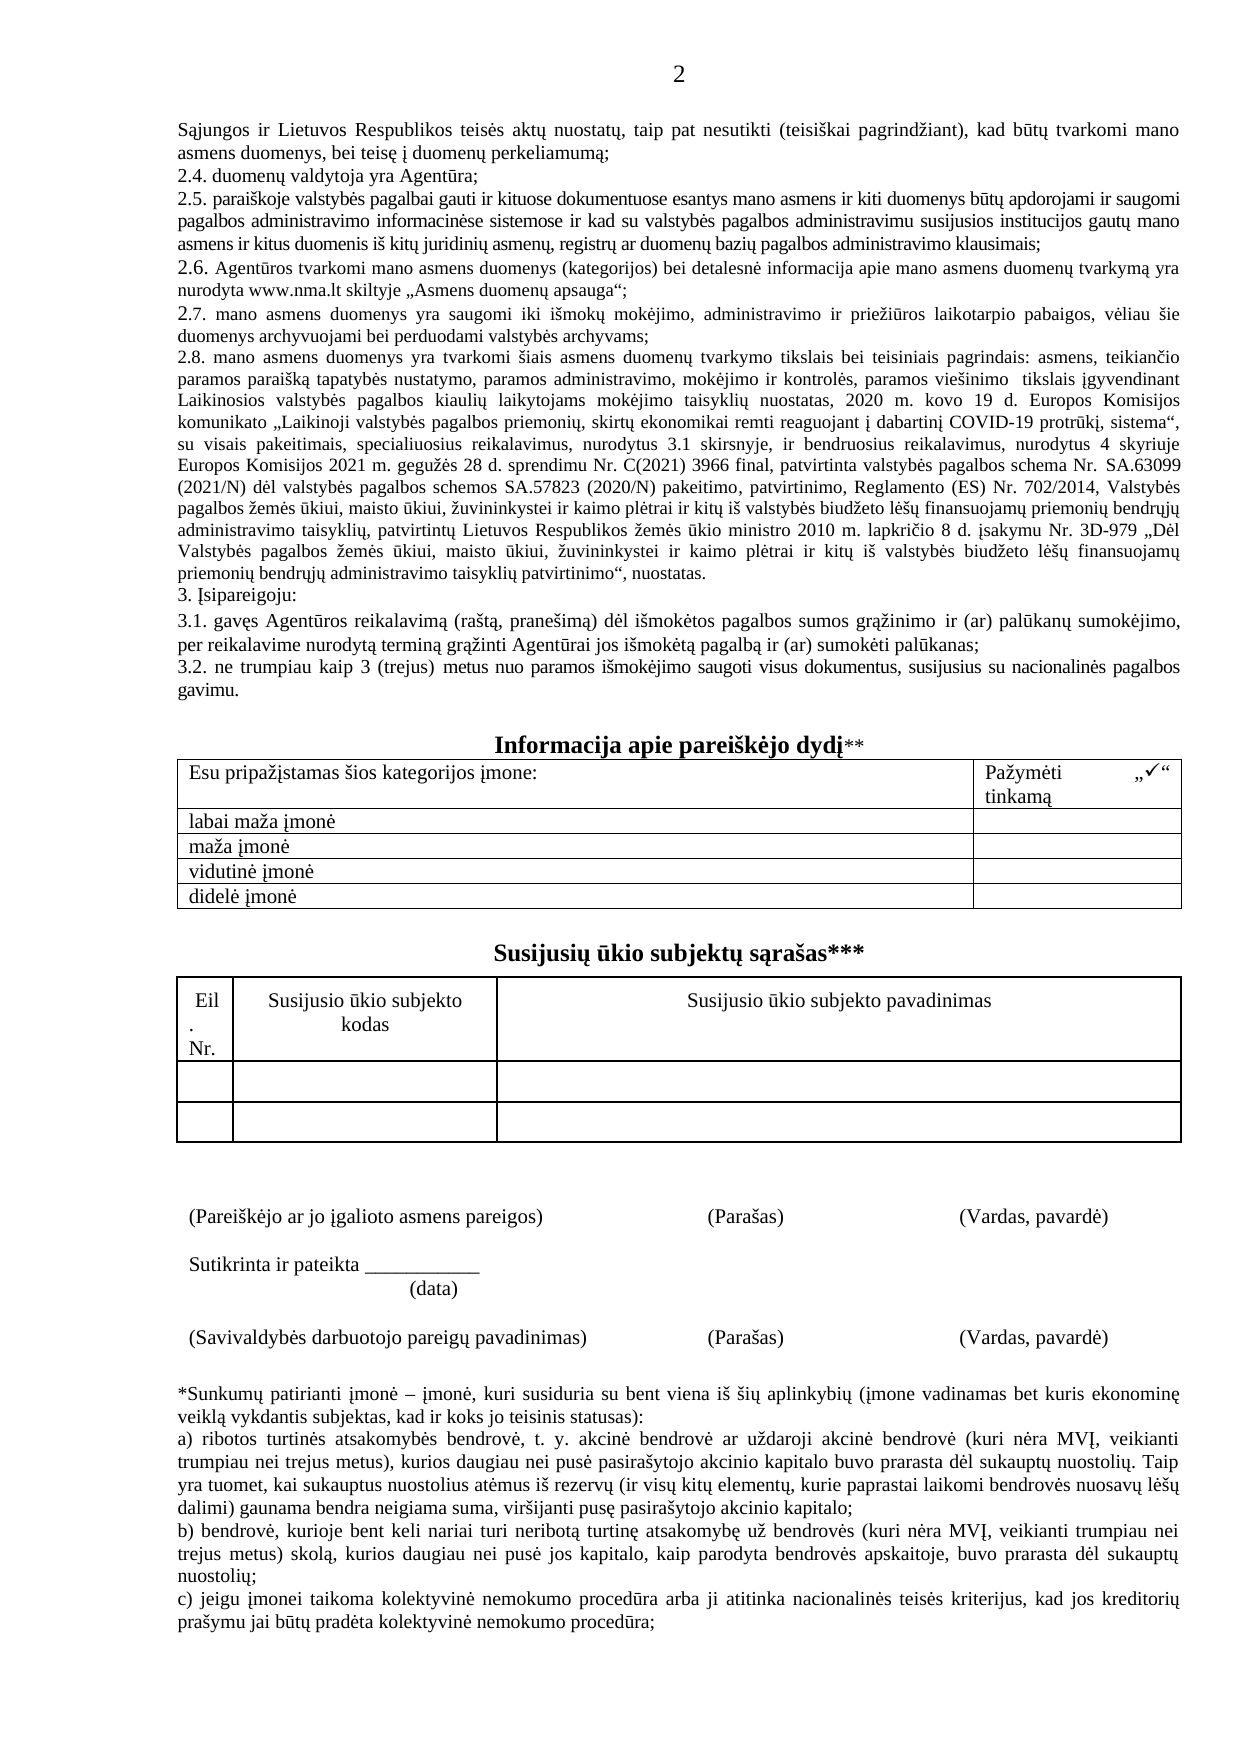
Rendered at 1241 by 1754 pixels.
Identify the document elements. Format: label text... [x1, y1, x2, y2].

table_header Esu pripažįstamas šios kategorijos įmone: [178, 760, 973, 808]
table_cell Sutikrinta ir pateikta ___________ (data) [177, 1251, 605, 1324]
table_header (Parašas) [605, 1204, 886, 1251]
text 3.2. ne trumpiau kaip 3 (trejus) metus nuo paramos išmokėjimo saugoti visus dokumentus, susijusius su nacionalinės pagalbos gavimu. [177, 655, 1181, 701]
table_header Pažymėti „“ tinkamą [974, 760, 1181, 808]
table_cell [234, 1062, 496, 1101]
table_cell  [974, 884, 1181, 908]
text b) bendrovė, kurioje bent keli nariai turi neribotą turtinę atsakomybę už bendrovės (kuri nėra MVĮ, veikianti trumpiau nei trejus metus) skolą, kurios daugiau nei pusė jos kapitalo, kaip parodyta bendrovės apskaitoje, buvo prarasta dėl sukauptų nuostolių; [177, 1519, 1181, 1587]
table_header Susijusio ūkio subjekto kodas [234, 978, 496, 1060]
text *Sunkumų patirianti įmonė – įmonė, kuri susiduria su bent viena iš šių aplinkybių (įmone vadinamas bet kuris ekonominę veiklą vykdantis subjektas, kad ir koks jo teisinis statusas): [177, 1382, 1181, 1427]
table_header (Vardas, pavardė) [886, 1204, 1181, 1251]
text 3.1. gavęs Agentūros reikalavimą (raštą, pranešimą) dėl išmokėtos pagalbos sumos grąžinimo ir (ar) palūkanų sumokėjimo, per reikalavime nurodytą terminą grąžinti Agentūrai jos išmokėtą pagalbą ir (ar) sumokėti palūkanas; [177, 606, 1181, 655]
table_cell [178, 1103, 232, 1141]
table_cell (Vardas, pavardė) [886, 1325, 1181, 1353]
text 2.7. mano asmens duomenys yra saugomi iki išmokų mokėjimo, administravimo ir priežiūros laikotarpio pabaigos, vėliau šie duomenys archyvuojami bei perduodami valstybės archyvams; [177, 301, 1181, 346]
table_header Susijusio ūkio subjekto pavadinimas [498, 978, 1180, 1060]
table_cell maža įmonė [178, 834, 973, 858]
table_cell labai maža įmonė [178, 809, 973, 833]
table_cell (Savivaldybės darbuotojo pareigų pavadinimas) [177, 1325, 605, 1353]
table_cell [234, 1103, 496, 1141]
table_header Eil. Nr. [178, 978, 232, 1060]
text Susijusių ūkio subjektų sąrašas*** [177, 938, 1181, 967]
table_cell [605, 1251, 886, 1324]
table_cell [498, 1103, 1180, 1141]
table_cell  [974, 834, 1181, 858]
text Informacija apie pareiškėjo dydį** [177, 730, 1181, 758]
table_cell vidutinė įmonė [178, 859, 973, 883]
table_cell (Parašas) [605, 1325, 886, 1353]
text 2.6. Agentūros tvarkomi mano asmens duomenys (kategorijos) bei detalesnė informacija apie mano asmens duomenų tvarkymą yra nurodyta www.nma.lt skiltyje „Asmens duomenų apsauga“; [177, 255, 1181, 301]
table_cell [178, 1062, 232, 1101]
text c) jeigu įmonei taikoma kolektyvinė nemokumo procedūra arba ji atitinka nacionalinės teisės kriterijus, kad jos kreditorių prašymu jai būtų pradėta kolektyvinė nemokumo procedūra; [177, 1587, 1181, 1633]
text a) ribotos turtinės atsakomybės bendrovė, t. y. akcinė bendrovė ar uždaroji akcinė bendrovė (kuri nėra MVĮ, veikianti trumpiau nei trejus metus), kurios daugiau nei pusė pasirašytojo akcinio kapitalo buvo prarasta dėl sukauptų nuostolių. Taip yra tuomet, kai sukauptus nuostolius atėmus iš rezervų (ir visų kitų elementų, kurie paprastai laikomi bendrovės nuosavų lėšų dalimi) gaunama bendra neigiama suma, viršijanti pusę pasirašytojo akcinio kapitalo; [177, 1427, 1181, 1519]
text 2.4. duomenų valdytoja yra Agentūra; [177, 164, 1181, 187]
table_cell  [974, 859, 1181, 883]
text 2.5. paraiškoje valstybės pagalbai gauti ir kituose dokumentuose esantys mano asmens ir kiti duomenys būtų apdorojami ir saugomi pagalbos administravimo informacinėse sistemose ir kad su valstybės pagalbos administravimu susijusios institucijos gautų mano asmens ir kitus duomenis iš kitų juridinių asmenų, registrų ar duomenų bazių pagalbos administravimo klausimais; [177, 187, 1181, 255]
text Sąjungos ir Lietuvos Respublikos teisės aktų nuostatų, taip pat nesutikti (teisiškai pagrindžiant), kad būtų tvarkomi mano asmens duomenys, bei teisę į duomenų perkeliamumą; [177, 118, 1181, 164]
table_cell didelė įmonė [178, 884, 973, 908]
table_cell [886, 1251, 1181, 1324]
table_cell  [974, 809, 1181, 833]
text 2.8. mano asmens duomenys yra tvarkomi šiais asmens duomenų tvarkymo tikslais bei teisiniais pagrindais: asmens, teikiančio paramos paraišką tapatybės nustatymo, paramos administravimo, mokėjimo ir kontrolės, paramos viešinimo tikslais įgyvendinant Laikinosios valstybės pagalbos kiaulių laikytojams mokėjimo taisyklių nuostatas, 2020 m. kovo 19 d. Europos Komisijos komunikato „Laikinoji valstybės pagalbos priemonių, skirtų ekonomikai remti reaguojant į dabartinį COVID-19 protrūkį, sistema“, su visais pakeitimais, specialiuosius reikalavimus, nurodytus 3.1 skirsnyje, ir bendruosius reikalavimus, nurodytus 4 skyriuje Europos Komisijos 2021 m. gegužės 28 d. sprendimu Nr. C(2021) 3966 final, patvirtinta valstybės pagalbos schema Nr. SA.63099 (2021/N) dėl valstybės pagalbos schemos SA.57823 (2020/N) pakeitimo, patvirtinimo, Reglamento (ES) Nr. 702/2014, Valstybės pagalbos žemės ūkiui, maisto ūkiui, žuvininkystei ir kaimo plėtrai ir kitų iš valstybės biudžeto lėšų finansuojamų priemonių bendrųjų administravimo taisyklių, patvirtintų Lietuvos Respublikos žemės ūkio ministro 2010 m. lapkričio 8 d. įsakymu Nr. 3D-979 „Dėl Valstybės pagalbos žemės ūkiui, maisto ūkiui, žuvininkystei ir kaimo plėtrai ir kitų iš valstybės biudžeto lėšų finansuojamų priemonių bendrųjų administravimo taisyklių patvirtinimo“, nuostatas. [177, 346, 1181, 583]
table_header (Pareiškėjo ar jo įgalioto asmens pareigos) [177, 1204, 605, 1251]
text 3. Įsipareigoju: [177, 583, 1181, 606]
table_cell [498, 1062, 1180, 1101]
